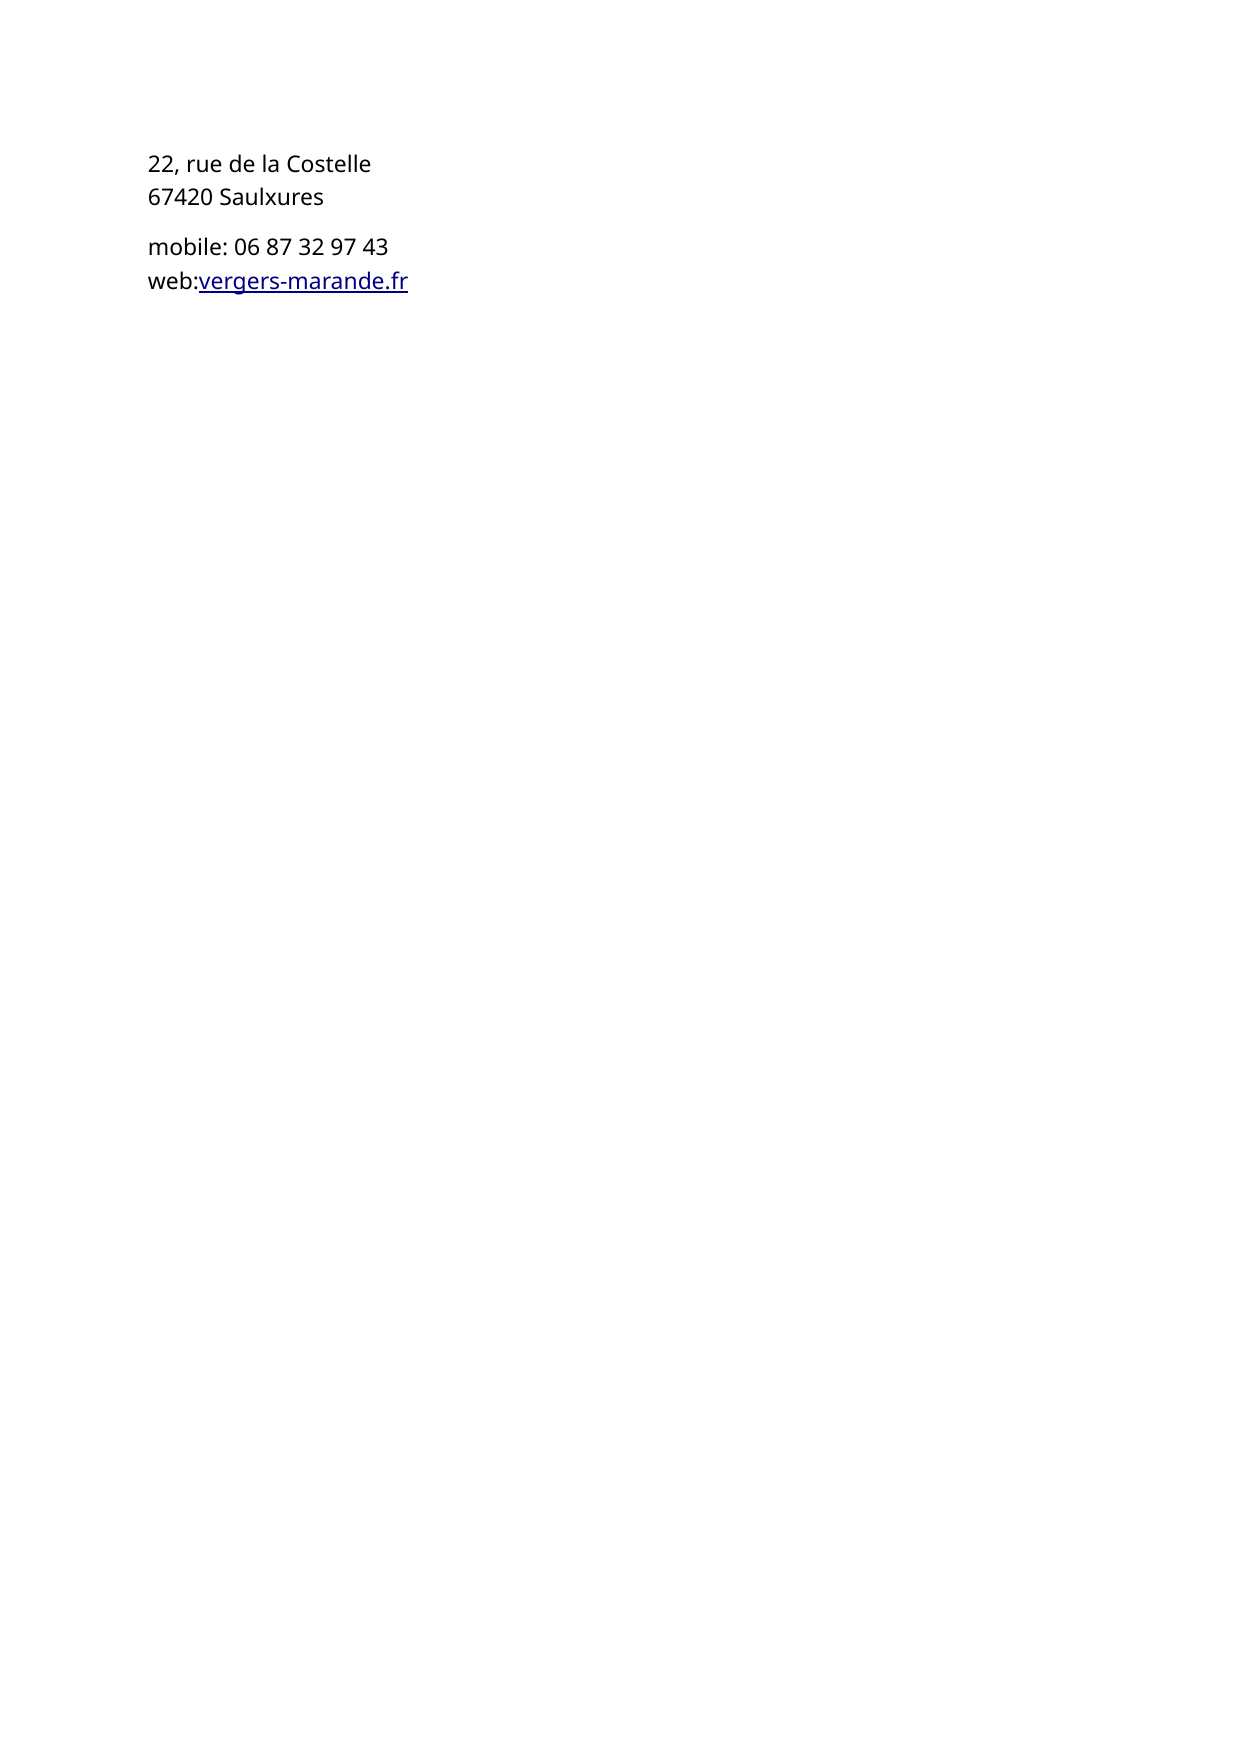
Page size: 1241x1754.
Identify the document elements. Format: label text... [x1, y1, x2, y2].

text 22, rue de la Costelle 67420 Saulxures [148, 148, 1093, 212]
text mobile: 06 87 32 97 43 web:vergers-marande.fr [148, 231, 1093, 296]
